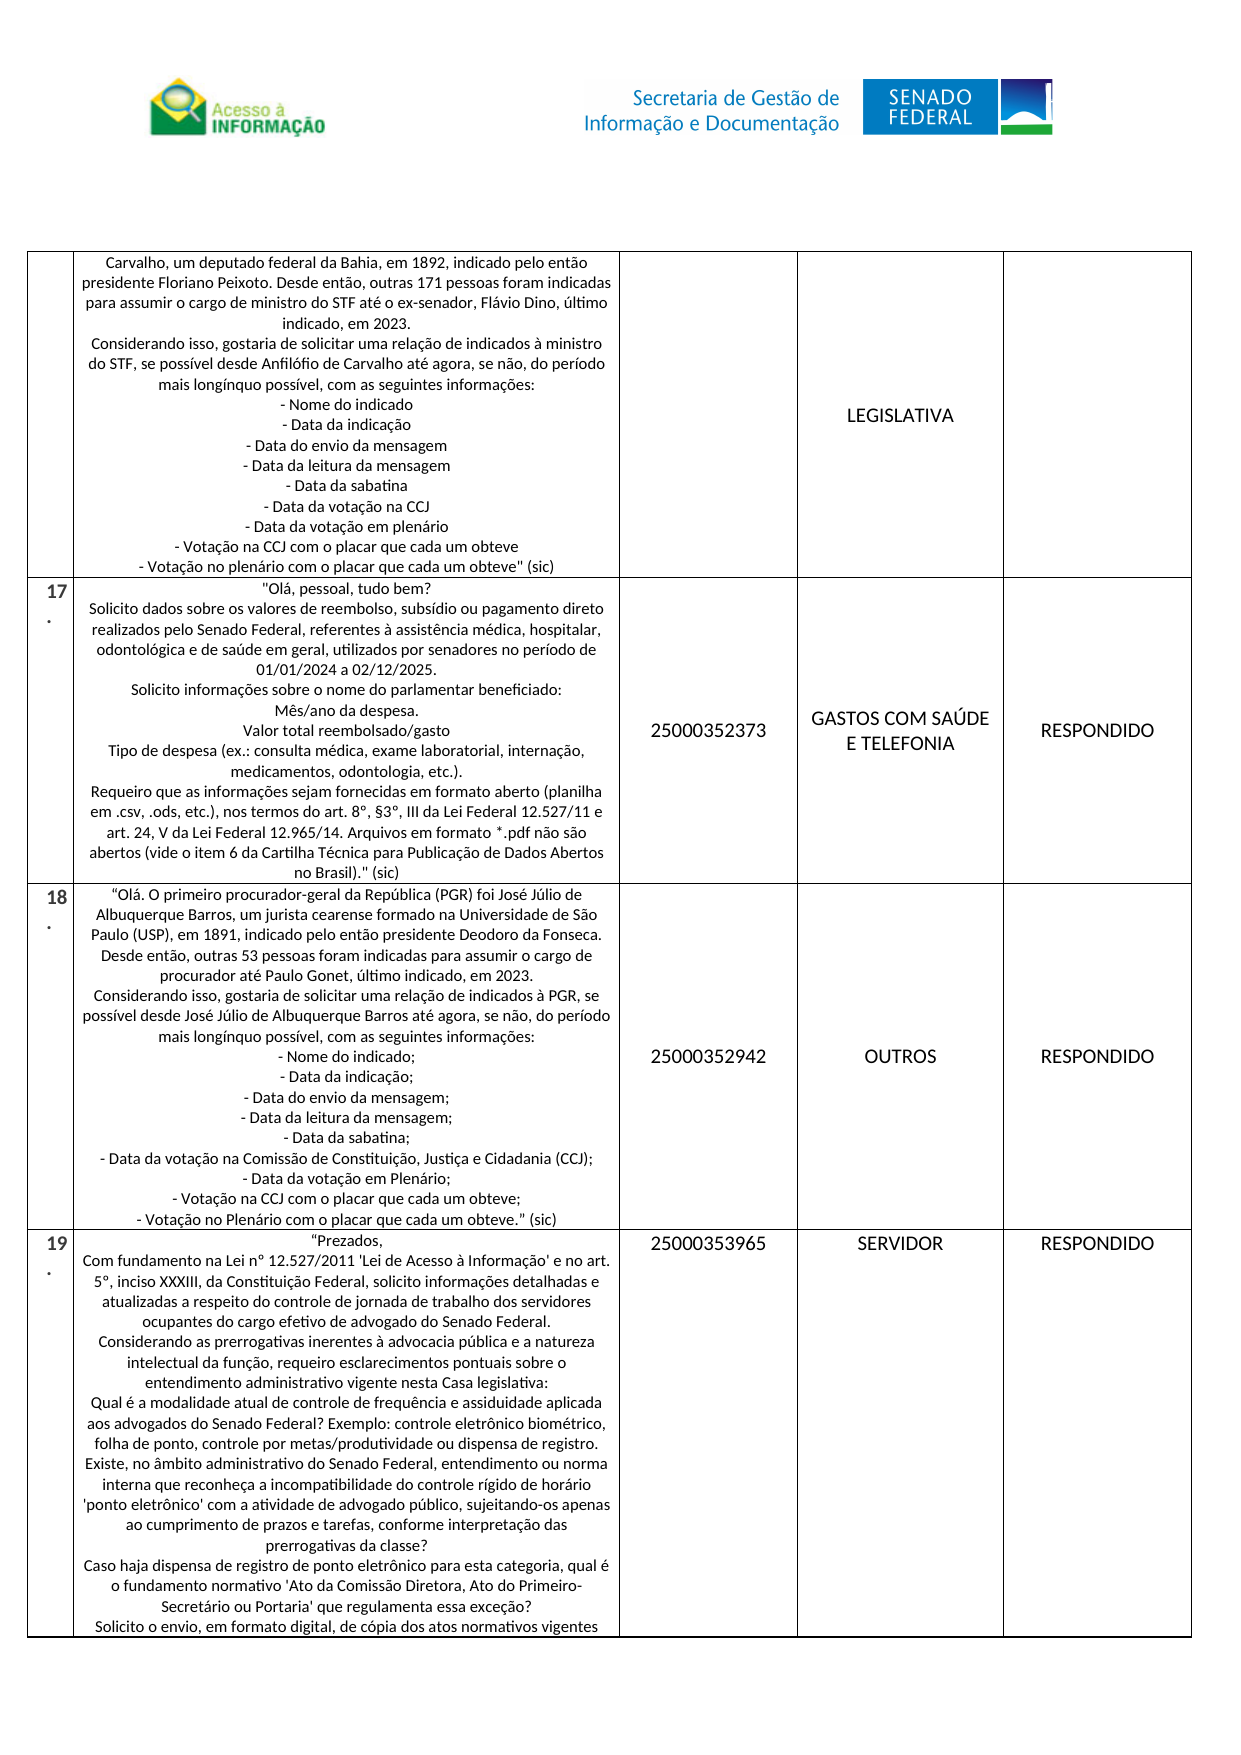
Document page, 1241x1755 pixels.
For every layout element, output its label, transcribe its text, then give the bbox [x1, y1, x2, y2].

table_cell [1004, 252, 1191, 577]
table_cell “Olá. O primeiro procurador-geral da República (PGR) foi José Júlio de Albuquerque Barros, um jurista cearense formado na Universidade de São Paulo (USP), em 1891, indicado pelo então presidente Deodoro da Fonseca. Desde então, outras 53 pessoas foram indicadas para assumir o cargo de procurador até Paulo Gonet, último indicado, em 2023. Considerando isso, gostaria de solicitar uma relação de indicados à PGR, se possível desde José Júlio de Albuquerque Barros até agora, se não, do período mais longínquo possível, com as seguintes informações: - Nome do indicado; - Data da indicação; - Data do envio da mensagem; - Data da leitura da mensagem; - Data da sabatina; - Data da votação na Comissão de Constituição, Justiça e Cidadania (CCJ); - Data da votação em Plenário; - Votação na CCJ com o placar que cada um obteve; - Votação no Plenário com o placar que cada um obteve.” (sic) [74, 884, 619, 1229]
table_cell [28, 1230, 73, 1636]
table_cell [28, 578, 73, 883]
table_cell “Prezados, Com fundamento na Lei nº 12.527/2011 'Lei de Acesso à Informação' e no art. 5º, inciso XXXIII, da Constituição Federal, solicito informações detalhadas e atualizadas a respeito do controle de jornada de trabalho dos servidores ocupantes do cargo efetivo de advogado do Senado Federal. Considerando as prerrogativas inerentes à advocacia pública e a natureza intelectual da função, requeiro esclarecimentos pontuais sobre o entendimento administrativo vigente nesta Casa legislativa: Qual é a modalidade atual de controle de frequência e assiduidade aplicada aos advogados do Senado Federal? Exemplo: controle eletrônico biométrico, folha de ponto, controle por metas/produtividade ou dispensa de registro. Existe, no âmbito administrativo do Senado Federal, entendimento ou norma interna que reconheça a incompatibilidade do controle rígido de horário 'ponto eletrônico' com a atividade de advogado público, sujeitando-os apenas ao cumprimento de prazos e tarefas, conforme interpretação das prerrogativas da classe? Caso haja dispensa de registro de ponto eletrônico para esta categoria, qual é o fundamento normativo 'Ato da Comissão Diretora, Ato do Primeiro-Secretário ou Portaria' que regulamenta essa exceção? Solicito o envio, em formato digital, de cópia dos atos normativos vigentes [74, 1230, 619, 1636]
table_cell GASTOS COM SAÚDE E TELEFONIA [798, 578, 1003, 883]
table_cell 25000352942 [620, 884, 797, 1229]
table_cell LEGISLATIVA [798, 252, 1003, 577]
table_cell RESPONDIDO [1004, 578, 1191, 883]
table_cell 25000353965 [620, 1230, 797, 1636]
table_cell [28, 252, 73, 577]
table_cell 25000352373 [620, 578, 797, 883]
table_cell [620, 252, 797, 577]
table_cell [28, 884, 73, 1229]
table_cell OUTROS [798, 884, 1003, 1229]
table_cell RESPONDIDO [1004, 884, 1191, 1229]
table_cell RESPONDIDO [1004, 1230, 1191, 1636]
table_cell SERVIDOR [798, 1230, 1003, 1636]
table_cell Carvalho, um deputado federal da Bahia, em 1892, indicado pelo então presidente Floriano Peixoto. Desde então, outras 171 pessoas foram indicadas para assumir o cargo de ministro do STF até o ex-senador, Flávio Dino, último indicado, em 2023. Considerando isso, gostaria de solicitar uma relação de indicados à ministro do STF, se possível desde Anfilófio de Carvalho até agora, se não, do período mais longínquo possível, com as seguintes informações: - Nome do indicado - Data da indicação - Data do envio da mensagem - Data da leitura da mensagem - Data da sabatina - Data da votação na CCJ - Data da votação em plenário - Votação na CCJ com o placar que cada um obteve - Votação no plenário com o placar que cada um obteve" (sic) [74, 252, 619, 577]
table_cell "Olá, pessoal, tudo bem? Solicito dados sobre os valores de reembolso, subsídio ou pagamento direto realizados pelo Senado Federal, referentes à assistência médica, hospitalar, odontológica e de saúde em geral, utilizados por senadores no período de 01/01/2024 a 02/12/2025. Solicito informações sobre o nome do parlamentar beneficiado: Mês/ano da despesa. Valor total reembolsado/gasto Tipo de despesa (ex.: consulta médica, exame laboratorial, internação, medicamentos, odontologia, etc.). Requeiro que as informações sejam fornecidas em formato aberto (planilha em .csv, .ods, etc.), nos termos do art. 8º, §3º, III da Lei Federal 12.527/11 e art. 24, V da Lei Federal 12.965/14. Arquivos em formato *.pdf não são abertos (vide o item 6 da Cartilha Técnica para Publicação de Dados Abertos no Brasil)." (sic) [74, 578, 619, 883]
